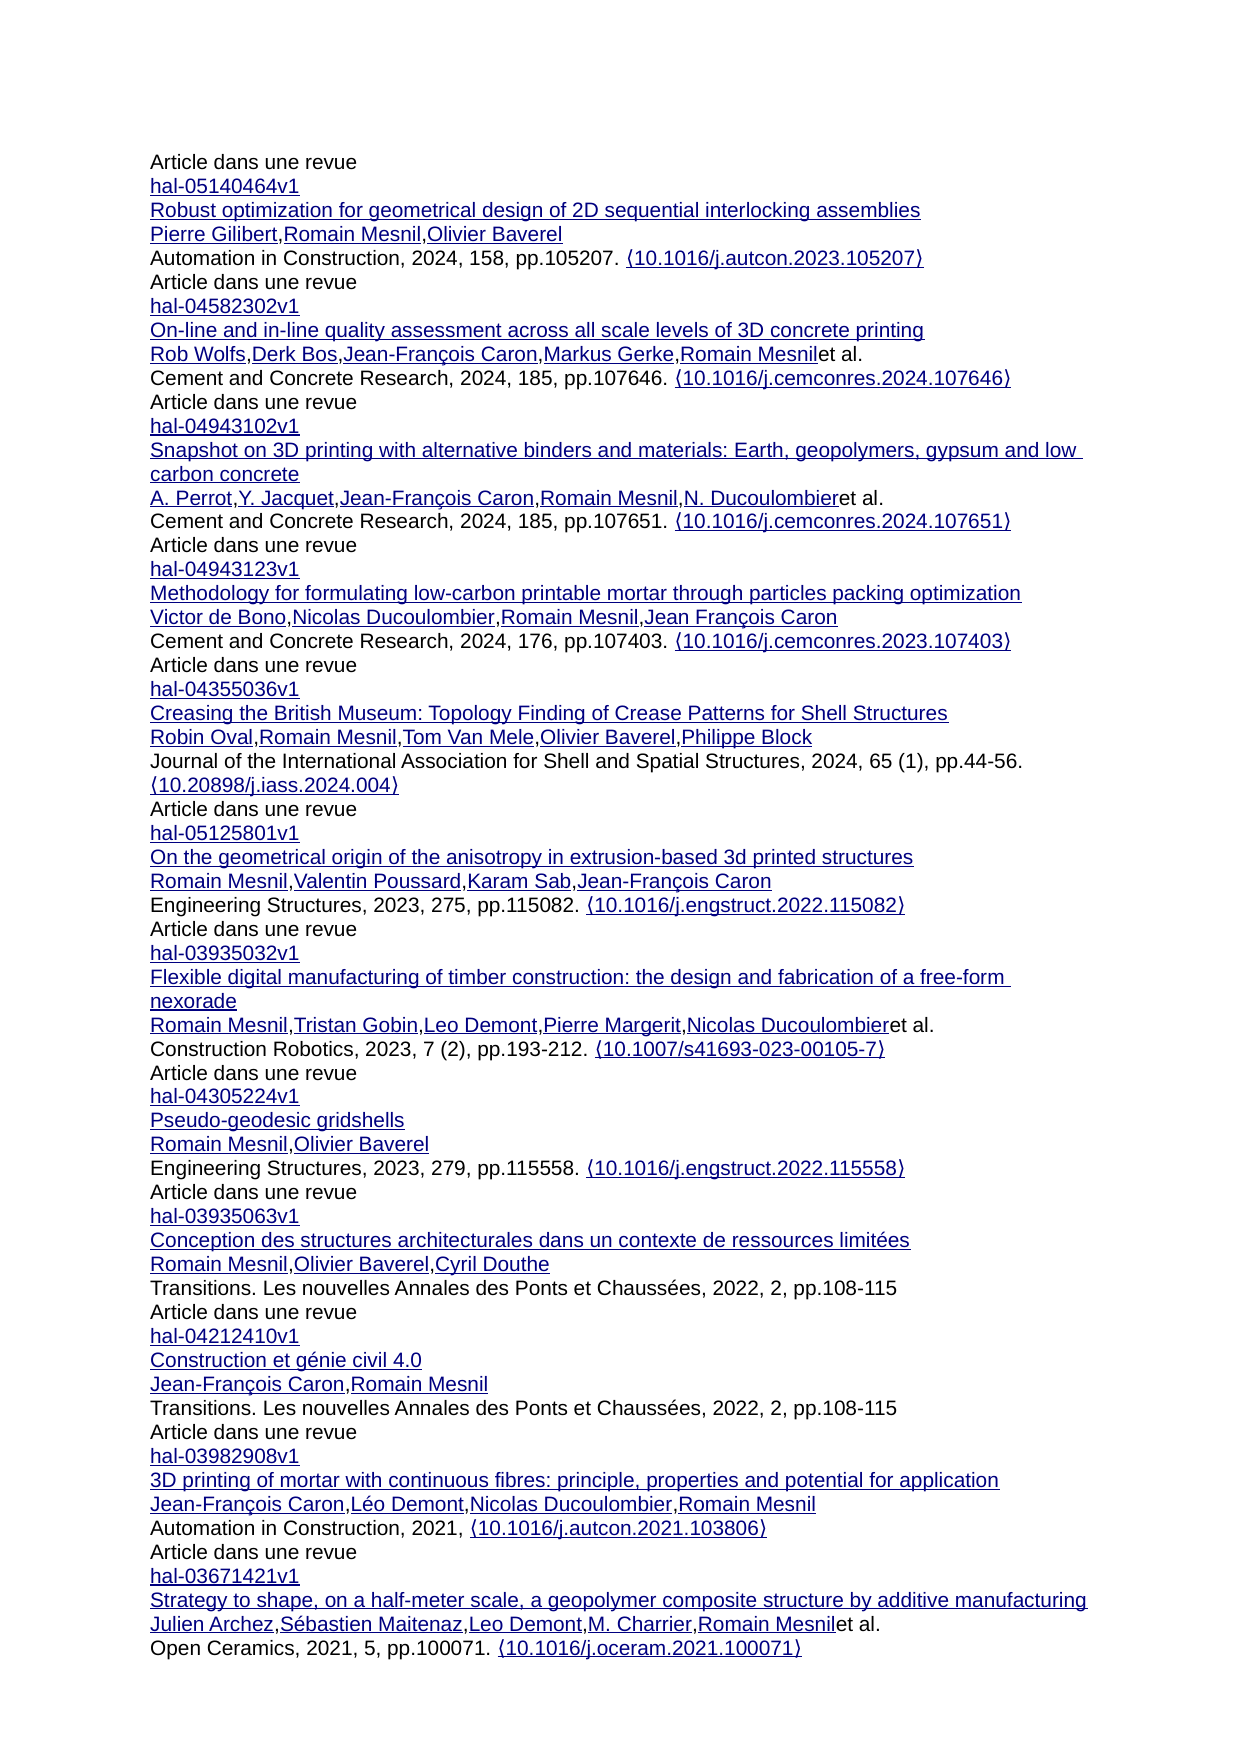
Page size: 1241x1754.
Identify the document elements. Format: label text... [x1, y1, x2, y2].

table_cell Conception des structures architecturales dans un contexte de ressources limitées Romain Mesnil,Olivier Baverel,Cyril Douthe Transitions. Les nouvelles Annales des Ponts et Chaussées, 2022, 2, pp.108-115 Article dans une revue hal-04212410v1 [150, 1228, 1090, 1348]
table_cell Creasing the British Museum: Topology Finding of Crease Patterns for Shell Structures Robin Oval,Romain Mesnil,Tom Van Mele,Olivier Baverel,Philippe Block Journal of the International Association for Shell and Spatial Structures, 2024, 65 (1), pp.44-56. ⟨10.20898/j.iass.2024.004⟩ Article dans une revue hal-05125801v1 [150, 701, 1090, 845]
table_cell Article dans une revue hal-05140464v1 [150, 150, 1090, 198]
table_cell On-line and in-line quality assessment across all scale levels of 3D concrete printing Rob Wolfs,Derk Bos,Jean-François Caron,Markus Gerke,Romain Mesnilet al. Cement and Concrete Research, 2024, 185, pp.107646. ⟨10.1016/j.cemconres.2024.107646⟩ Article dans une revue hal-04943102v1 [150, 318, 1090, 437]
table_cell 3D printing of mortar with continuous fibres: principle, properties and potential for application Jean-François Caron,Léo Demont,Nicolas Ducoulombier,Romain Mesnil Automation in Construction, 2021, ⟨10.1016/j.autcon.2021.103806⟩ Article dans une revue hal-03671421v1 [150, 1468, 1090, 1587]
table_cell Methodology for formulating low-carbon printable mortar through particles packing optimization Victor de Bono,Nicolas Ducoulombier,Romain Mesnil,Jean François Caron Cement and Concrete Research, 2024, 176, pp.107403. ⟨10.1016/j.cemconres.2023.107403⟩ Article dans une revue hal-04355036v1 [150, 581, 1090, 701]
table_cell Robust optimization for geometrical design of 2D sequential interlocking assemblies Pierre Gilibert,Romain Mesnil,Olivier Baverel Automation in Construction, 2024, 158, pp.105207. ⟨10.1016/j.autcon.2023.105207⟩ Article dans une revue hal-04582302v1 [150, 198, 1090, 318]
table_cell Strategy to shape, on a half-meter scale, a geopolymer composite structure by additive manufacturing Julien Archez,Sébastien Maitenaz,Leo Demont,M. Charrier,Romain Mesnilet al. Open Ceramics, 2021, 5, pp.100071. ⟨10.1016/j.oceram.2021.100071⟩ [150, 1588, 1090, 1659]
table_cell Pseudo-geodesic gridshells Romain Mesnil,Olivier Baverel Engineering Structures, 2023, 279, pp.115558. ⟨10.1016/j.engstruct.2022.115558⟩ Article dans une revue hal-03935063v1 [150, 1108, 1090, 1228]
table_cell Flexible digital manufacturing of timber construction: the design and fabrication of a free-form nexorade Romain Mesnil,Tristan Gobin,Leo Demont,Pierre Margerit,Nicolas Ducoulombieret al. Construction Robotics, 2023, 7 (2), pp.193-212. ⟨10.1007/s41693-023-00105-7⟩ Article dans une revue hal-04305224v1 [150, 965, 1090, 1108]
table_cell On the geometrical origin of the anisotropy in extrusion-based 3d printed structures Romain Mesnil,Valentin Poussard,Karam Sab,Jean-François Caron Engineering Structures, 2023, 275, pp.115082. ⟨10.1016/j.engstruct.2022.115082⟩ Article dans une revue hal-03935032v1 [150, 845, 1090, 964]
table_cell Snapshot on 3D printing with alternative binders and materials: Earth, geopolymers, gypsum and low carbon concrete A. Perrot,Y. Jacquet,Jean-François Caron,Romain Mesnil,N. Ducoulombieret al. Cement and Concrete Research, 2024, 185, pp.107651. ⟨10.1016/j.cemconres.2024.107651⟩ Article dans une revue hal-04943123v1 [150, 438, 1090, 581]
table_cell Construction et génie civil 4.0 Jean-François Caron,Romain Mesnil Transitions. Les nouvelles Annales des Ponts et Chaussées, 2022, 2, pp.108-115 Article dans une revue hal-03982908v1 [150, 1348, 1090, 1468]
